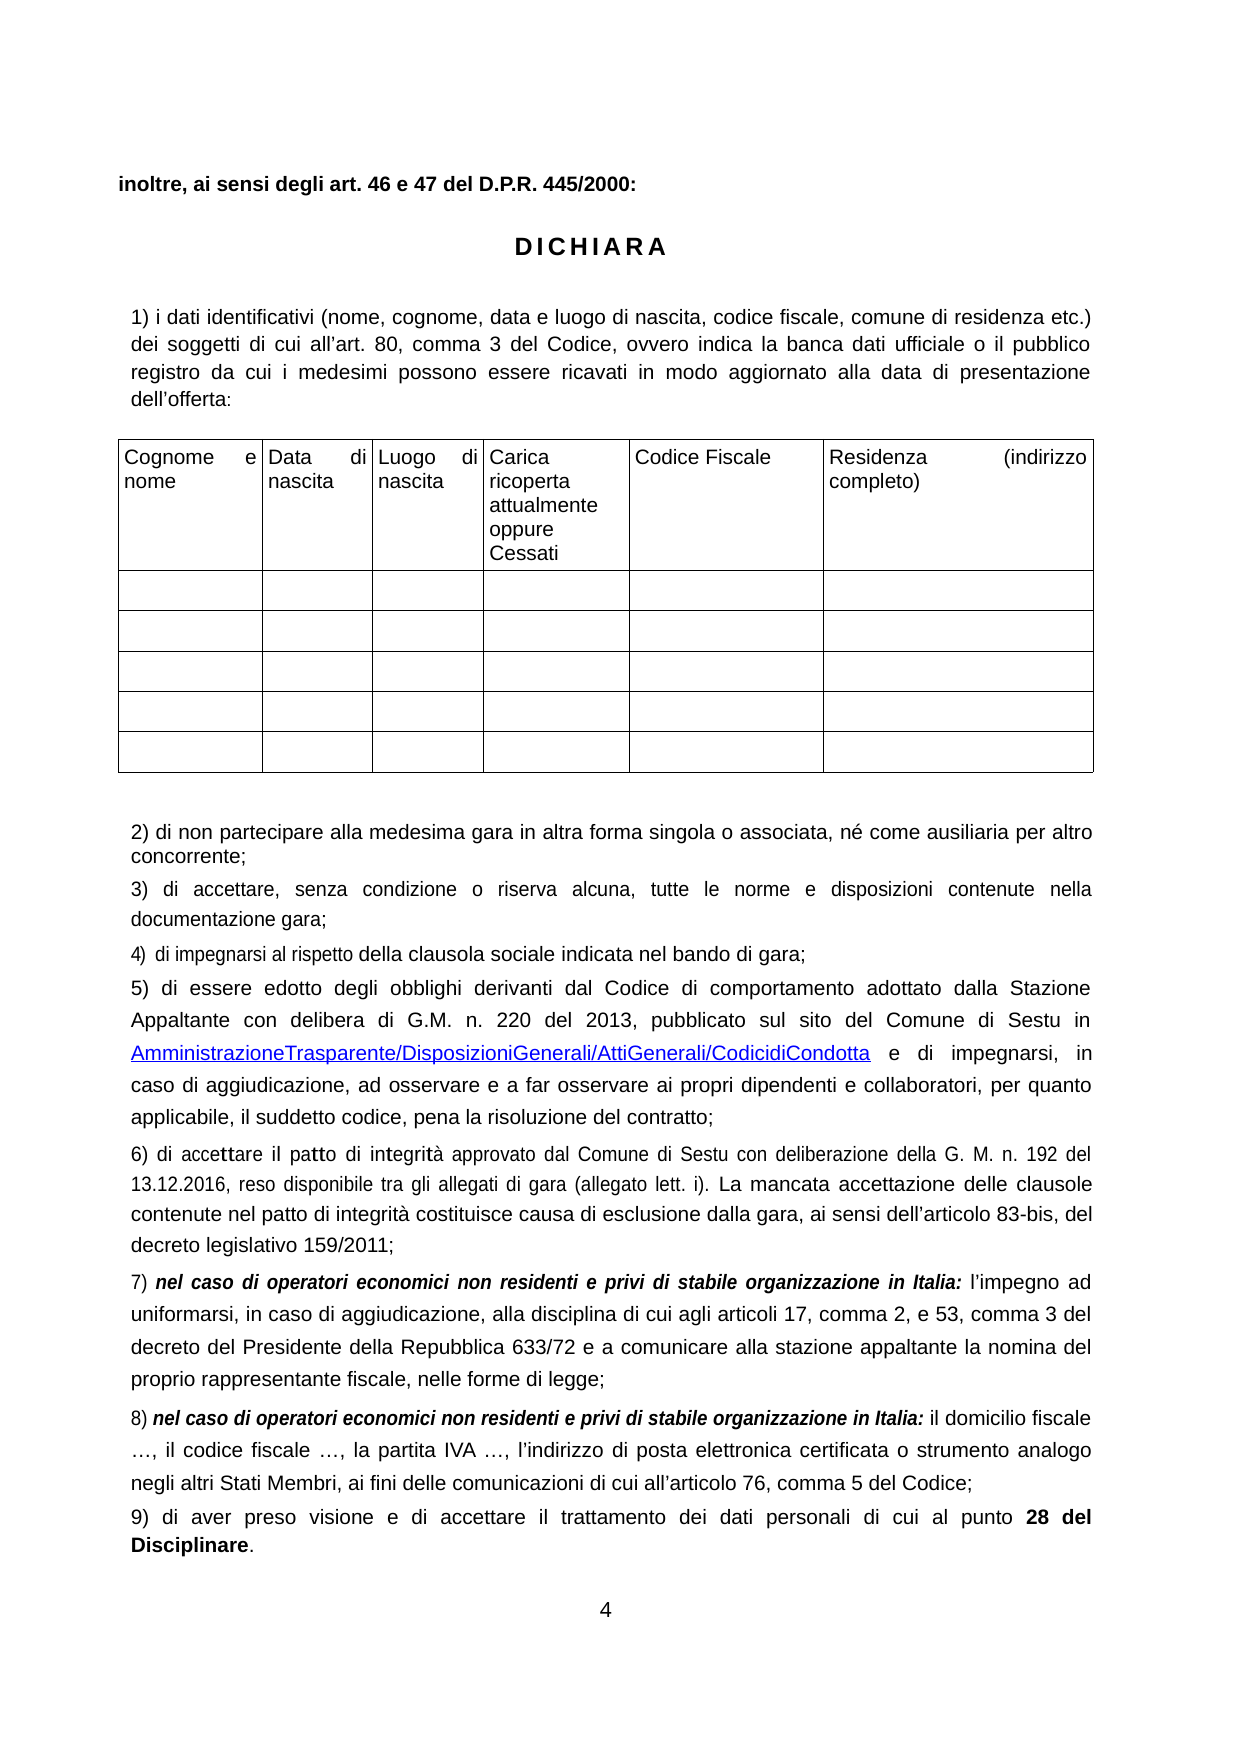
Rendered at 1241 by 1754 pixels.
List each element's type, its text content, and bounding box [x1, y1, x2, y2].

table_cell [263, 652, 372, 691]
table_cell [824, 571, 1093, 610]
table_cell [484, 692, 629, 731]
table_cell [630, 692, 823, 731]
table_cell [484, 732, 629, 772]
table_cell [263, 692, 372, 731]
table_cell [119, 692, 262, 731]
table_header Data di nascita [263, 440, 372, 570]
list 1) i dati identificativi (nome, cognome, data e luogo di nascita, codice fiscale, comune di residenza etc.) dei soggetti di cui all’art. 80, comma 3 del Codice, ovvero indica la banca dati ufficiale o il pubblico registro da cui i medesimi possono essere ricavati in modo aggiornato alla data di presentazione dell’offerta: [131, 305, 1093, 411]
table_cell [263, 571, 372, 610]
list 7) nel caso di operatori economici non residenti e privi di stabile organizzazione in Italia: l’impegno ad uniformarsi, in caso di aggiudicazione, alla disciplina di cui agli articoli 17, comma 2, e 53, comma 3 del decreto del Presidente della Repubblica 633/72 e a comunicare alla stazione appaltante la nomina del proprio rappresentante fiscale, nelle forme di legge; [131, 1270, 1093, 1391]
table_header Residenza (indirizzo completo) [824, 440, 1093, 570]
list 8) nel caso di operatori economici non residenti e privi di stabile organizzazione in Italia: il domicilio fiscale …, il codice fiscale …, la partita IVA …, l’indirizzo di posta elettronica certificata o strumento analogo negli altri Stati Membri, ai fini delle comunicazioni di cui all’articolo 76, comma 5 del Codice; [131, 1406, 1093, 1494]
table_cell [373, 692, 483, 731]
list 6) di accettare il patto di integrità approvato dal Comune di Sestu con deliberazione della G. M. n. 192 del 13.12.2016, reso disponibile tra gli allegati di gara (allegato lett. i). La mancata accettazione delle clausole contenute nel patto di integrità costituisce causa di esclusione dalla gara, ai sensi dell’articolo 83-bis, del decreto legislativo 159/2011; [131, 1141, 1093, 1257]
table_cell [630, 652, 823, 691]
table_cell [119, 611, 262, 651]
table_cell [119, 652, 262, 691]
table_cell [119, 571, 262, 610]
table_cell [373, 732, 483, 772]
table_cell [824, 611, 1093, 651]
table_cell [630, 611, 823, 651]
table_header Cognome e nome [119, 440, 262, 570]
table_cell [630, 732, 823, 772]
table_cell [263, 732, 372, 772]
table_header Carica ricoperta attualmente oppure Cessati [484, 440, 629, 570]
table_cell [630, 571, 823, 610]
list 2) di non partecipare alla medesima gara in altra forma singola o associata, né come ausiliaria per altro concorrente; [131, 819, 1093, 867]
list 5) di essere edotto degli obblighi derivanti dal Codice di comportamento adottato dalla Stazione Appaltante con delibera di G.M. n. 220 del 2013, pubblicato sul sito del Comune di Sestu in AmministrazioneTrasparente/DisposizioniGenerali/AttiGenerali/CodicidiCondotta e di impegnarsi, in caso di aggiudicazione, ad osservare e a far osservare ai propri dipendenti e collaboratori, per quanto applicabile, il suddetto codice, pena la risoluzione del contratto; [131, 976, 1093, 1129]
table_header Luogo di nascita [373, 440, 483, 570]
table_cell [484, 611, 629, 651]
table_cell [119, 732, 262, 772]
table_cell [263, 611, 372, 651]
table_cell [373, 571, 483, 610]
table_cell [484, 571, 629, 610]
text inoltre, ai sensi degli art. 46 e 47 del D.P.R. 445/2000: [118, 158, 1093, 196]
table_cell [824, 692, 1093, 731]
table_cell [373, 652, 483, 691]
list 4) di impegnarsi al rispetto della clausola sociale indicata nel bando di gara; [131, 942, 1093, 966]
table_cell [824, 732, 1093, 772]
table_cell [824, 652, 1093, 691]
text DICHIARA [87, 232, 1093, 261]
table_cell [484, 652, 629, 691]
list 9) di aver preso visione e di accettare il trattamento dei dati personali di cui al punto 28 del Disciplinare. [131, 1503, 1093, 1558]
table_header Codice Fiscale [630, 440, 823, 570]
list 3) di accettare, senza condizione o riserva alcuna, tutte le norme e disposizioni contenute nella documentazione gara; [131, 877, 1093, 931]
table_cell [373, 611, 483, 651]
